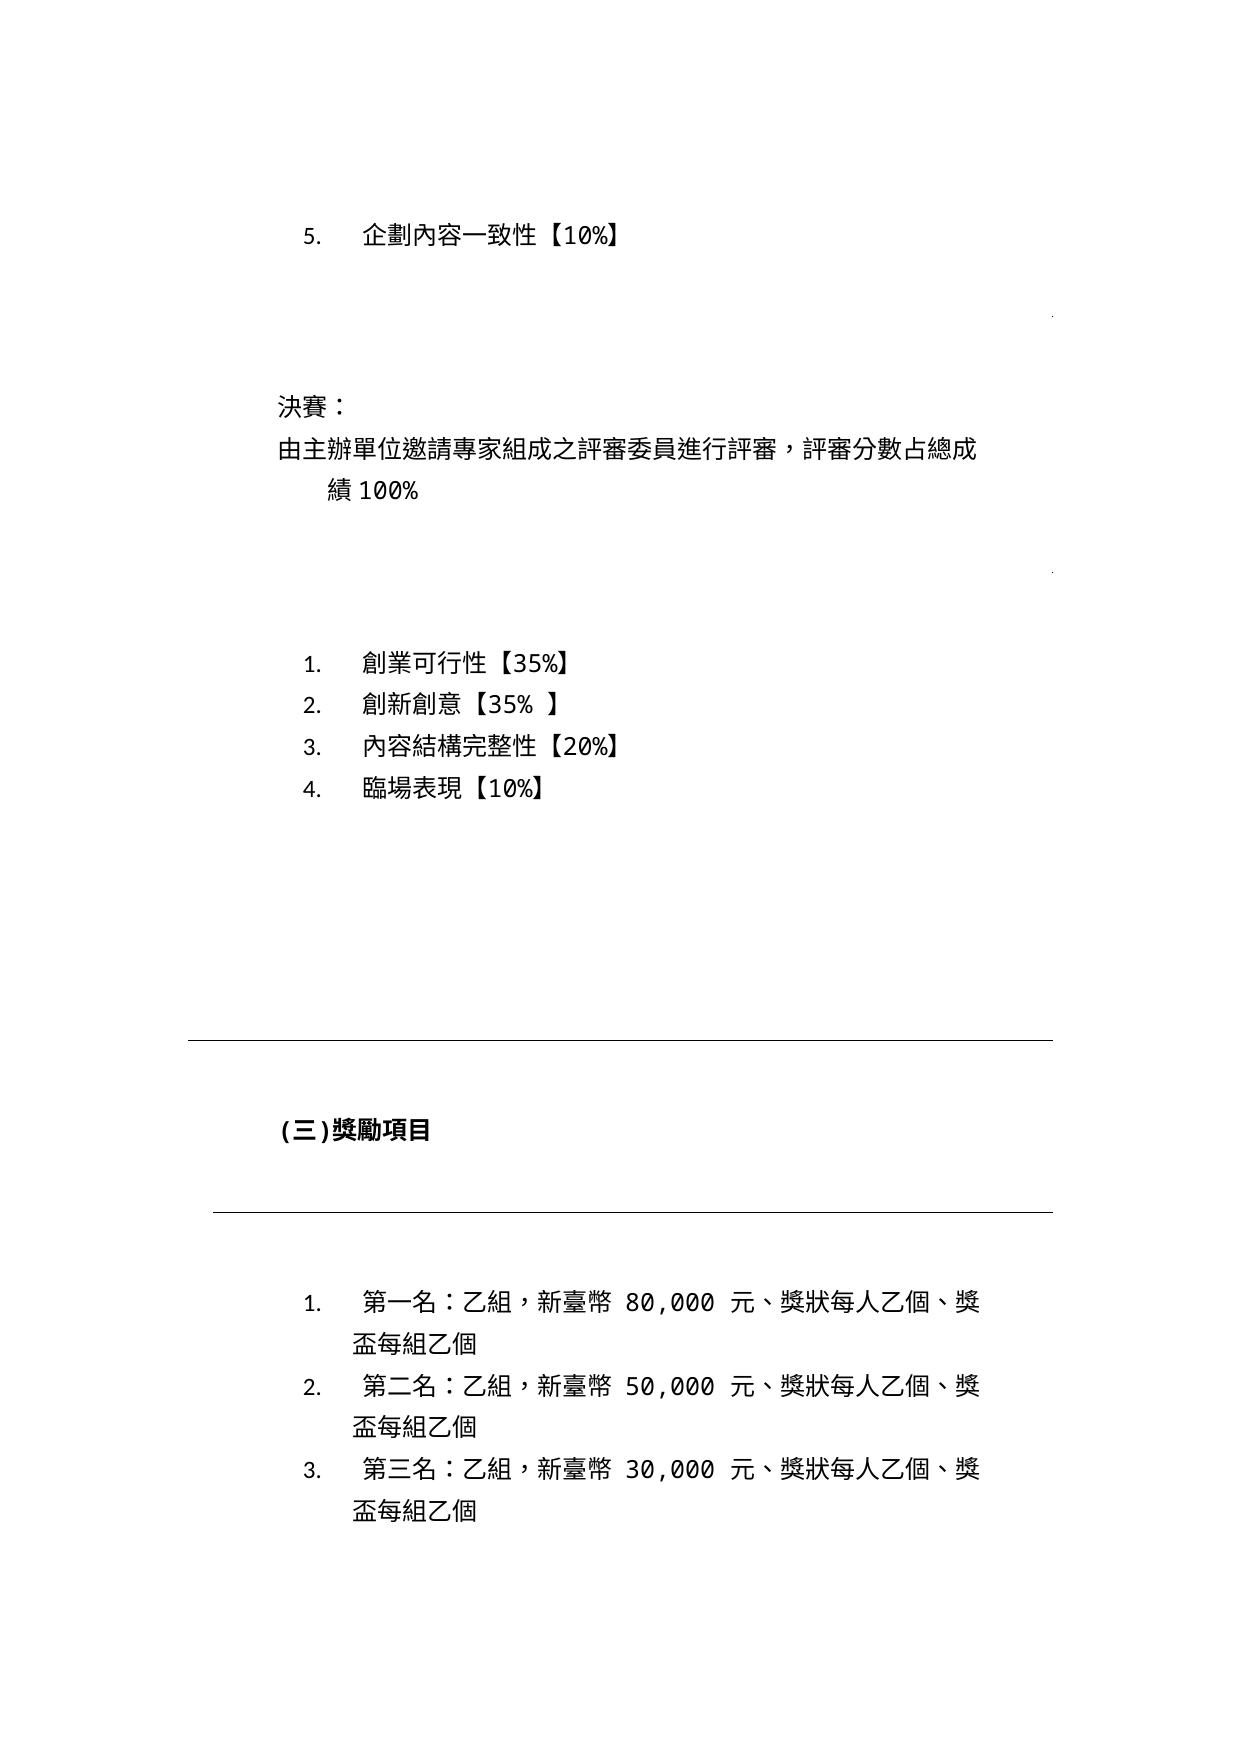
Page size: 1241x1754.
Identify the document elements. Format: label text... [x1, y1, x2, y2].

text 決賽： [214, 324, 1052, 364]
text (三)獎勵項目 [214, 1046, 1052, 1211]
list 臨場表現【10%】 [239, 703, 1052, 869]
list 企劃內容一致性【10%】 [239, 151, 1052, 316]
list 第三名：乙組，新臺幣 30,000 元、獎狀每人乙個、獎盃每組乙個 [239, 1384, 1052, 1592]
list 創新創意【35% 】 [239, 620, 1052, 661]
list 創業可行性【35%】 [239, 579, 1052, 620]
list 內容結構完整性【20%】 [239, 661, 1052, 703]
text 由主辦單位邀請專家組成之評審委員進行評審，評審分數占總成績100% [214, 364, 1052, 572]
list 第二名：乙組，新臺幣 50,000 元、獎狀每人乙個、獎盃每組乙個 [239, 1301, 1052, 1384]
list 第一名：乙組，新臺幣 80,000 元、獎狀每人乙個、獎盃每組乙個 [239, 1219, 1052, 1301]
